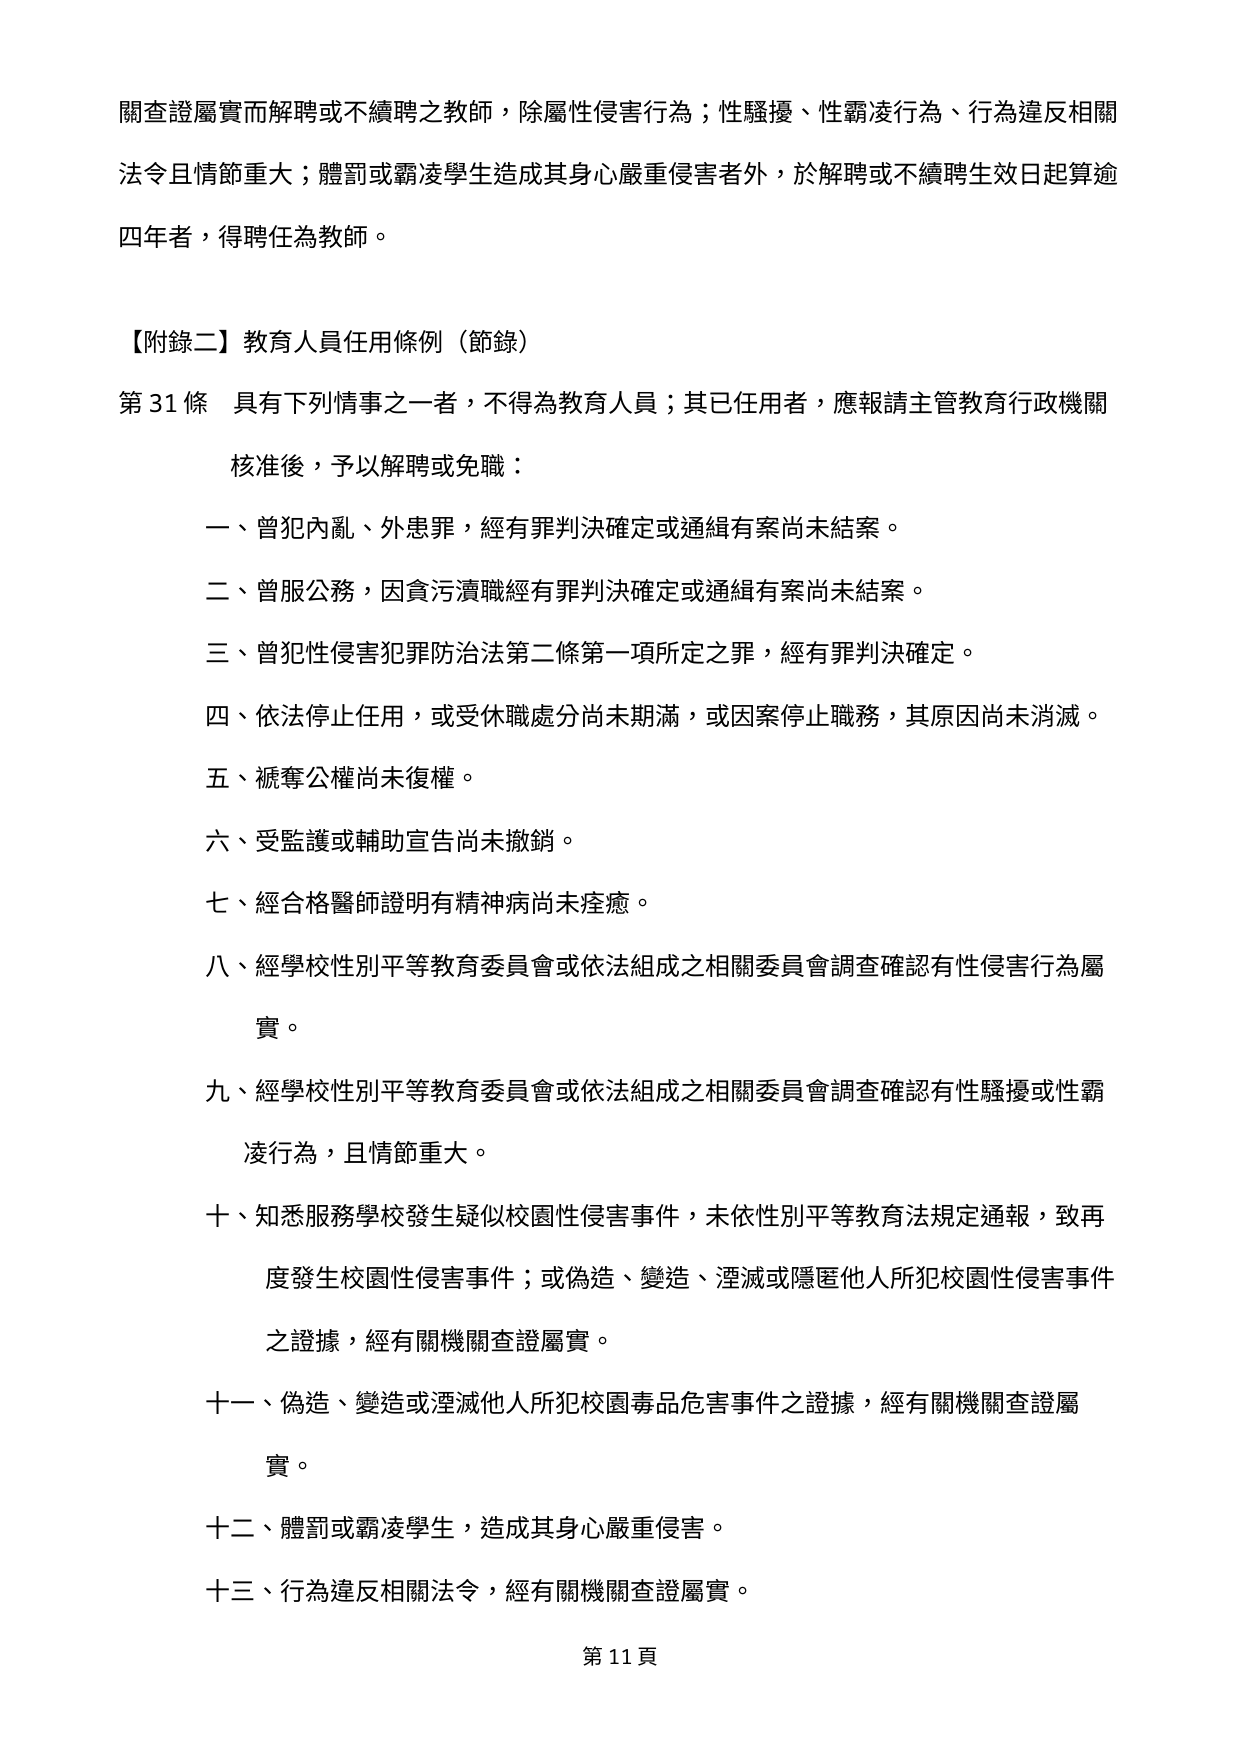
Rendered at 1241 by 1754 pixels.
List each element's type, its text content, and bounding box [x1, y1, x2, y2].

text 十一、偽造、變造或湮滅他人所犯校園毒品危害事件之證據，經有關機關查證屬 [118, 1360, 1122, 1423]
text 二、曾服公務，因貪污瀆職經有罪判決確定或通緝有案尚未結案。 [118, 548, 1122, 610]
text 【附錄二】教育人員任用條例（節錄） [118, 318, 1122, 360]
text 度發生校園性侵害事件；或偽造、變造、湮滅或隱匿他人所犯校園性侵害事件 [131, 1235, 1122, 1298]
text 第31條 具有下列情事之一者，不得為教育人員；其已任用者，應報請主管教育行政機關核准後，予以解聘或免職： [118, 360, 1122, 485]
text 之證據，經有關機關查證屬實。 [131, 1298, 1122, 1360]
text 六、受監護或輔助宣告尚未撤銷。 [118, 798, 1122, 860]
text 四、依法停止任用，或受休職處分尚未期滿，或因案停止職務，其原因尚未消滅。 [118, 673, 1122, 735]
text 一、曾犯內亂、外患罪，經有罪判決確定或通緝有案尚未結案。 [118, 485, 1122, 548]
text 實。 [118, 1423, 1122, 1485]
text 十三、行為違反相關法令，經有關機關查證屬實。 [118, 1548, 1122, 1610]
text 三、曾犯性侵害犯罪防治法第二條第一項所定之罪，經有罪判決確定。 [118, 610, 1122, 673]
text 十、知悉服務學校發生疑似校園性侵害事件，未依性別平等教育法規定通報，致再 [131, 1173, 1122, 1235]
text 關查證屬實而解聘或不續聘之教師，除屬性侵害行為；性騷擾、性霸凌行為、行為違反相關法令且情節重大；體罰或霸凌學生造成其身心嚴重侵害者外，於解聘或不續聘生效日起算逾四年者，得聘任為教師。 [118, 68, 1122, 256]
text 八、經學校性別平等教育委員會或依法組成之相關委員會調查確認有性侵害行為屬實。 [206, 923, 1122, 1048]
text 十二、體罰或霸凌學生，造成其身心嚴重侵害。 [118, 1485, 1122, 1548]
text 九、經學校性別平等教育委員會或依法組成之相關委員會調查確認有性騷擾或性霸凌行為，且情節重大。 [206, 1048, 1122, 1173]
text 五、褫奪公權尚未復權。 [118, 735, 1122, 798]
text 七、經合格醫師證明有精神病尚未痊癒。 [118, 860, 1122, 923]
